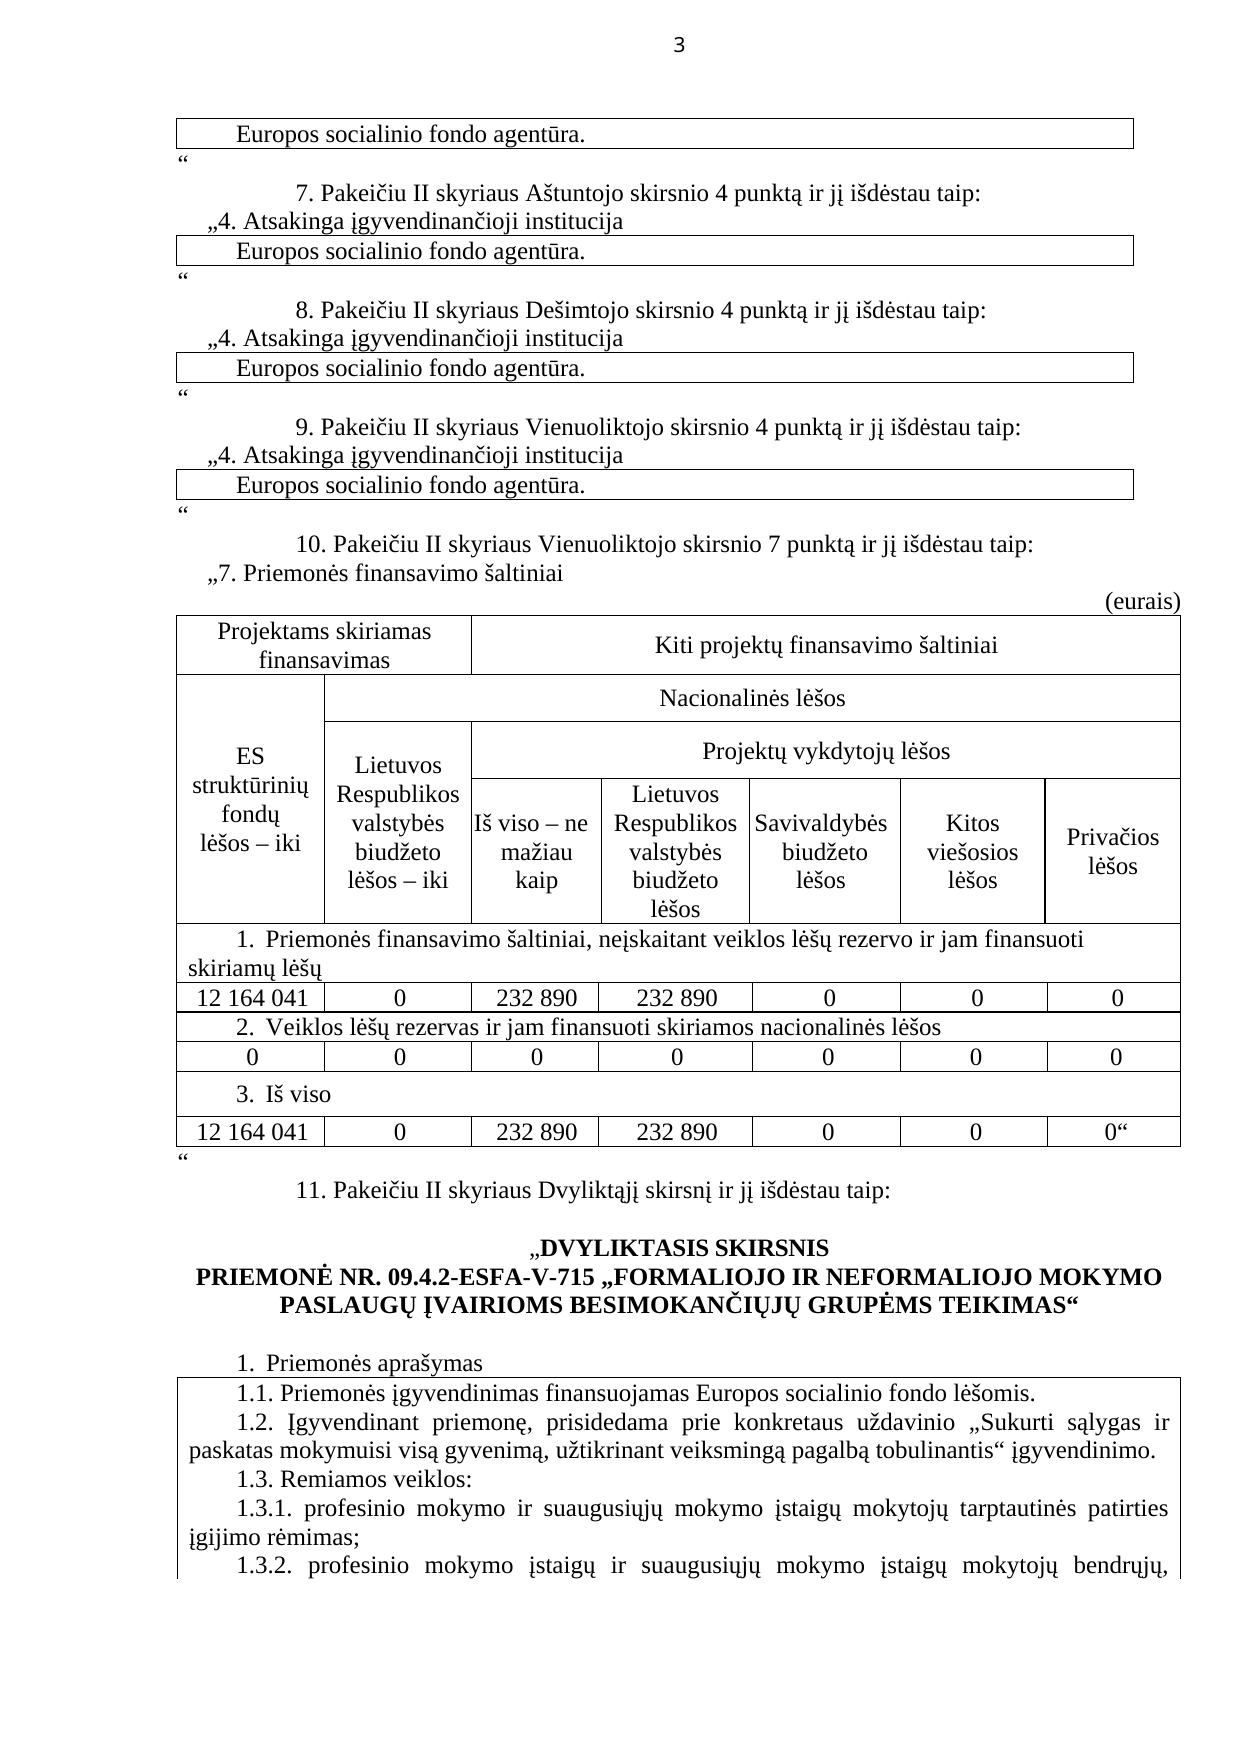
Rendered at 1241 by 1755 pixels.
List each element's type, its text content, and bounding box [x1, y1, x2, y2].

table_cell 0 [325, 1117, 471, 1146]
table_cell Lietuvos Respublikos valstybės biudžeto lėšos – iki [325, 722, 471, 923]
table_cell Iš viso – ne mažiau kaip [472, 779, 601, 923]
table_cell 0 [901, 983, 1047, 1011]
table_cell 0 [177, 1042, 324, 1071]
table_cell 232 890 [472, 983, 598, 1011]
table_header Europos socialinio fondo agentūra. [177, 236, 1133, 265]
table_cell 1.2. Įgyvendinant priemonę, prisidedama prie konkretaus uždavinio „Sukurti sąlygas ir paskatas mokymuisi visą gyvenimą, užtikrinant veiksmingą pagalbą tobulinantis“ įgyvendinimo. [178, 1407, 1180, 1464]
table_cell 0 [472, 1042, 598, 1071]
text 8. Pakeičiu II skyriaus Dešimtojo skirsnio 4 punktą ir jį išdėstau taip: [177, 295, 1181, 323]
text PRIEMONĖ NR. 09.4.2-ESFA-V-715 „FORMALIOJO IR NEFORMALIOJO MOKYMO PASLAUGŲ ĮVAIRIOMS BESIMOKANČIŲJŲ GRUPĖMS TEIKIMAS“ [177, 1262, 1181, 1319]
table_cell Kitos viešosios lėšos [901, 779, 1044, 923]
table_header 1.1. Priemonės įgyvendinimas finansuojamas Europos socialinio fondo lėšomis. [178, 1378, 1180, 1407]
table_cell 0 [753, 1117, 900, 1146]
text (eurais) [177, 586, 1181, 615]
table_cell 232 890 [599, 983, 752, 1011]
table_cell 12 164 041 [177, 1117, 324, 1146]
table_cell 0 [753, 1042, 900, 1071]
table_cell 0 [325, 1042, 471, 1071]
table_cell ES struktūrinių fondų lėšos – iki [177, 675, 324, 923]
text “ [177, 266, 1181, 295]
text 7. Pakeičiu II skyriaus Aštuntojo skirsnio 4 punktą ir jį išdėstau taip: [177, 178, 1181, 206]
table_header Europos socialinio fondo agentūra. [177, 353, 1133, 382]
text „4. Atsakinga įgyvendinančioji institucija [177, 323, 1181, 352]
table_cell 3. Iš viso [177, 1072, 1180, 1116]
table_cell 0“ [1048, 1117, 1180, 1146]
text „4. Atsakinga įgyvendinančioji institucija [177, 206, 1181, 235]
table_cell 0 [1048, 983, 1180, 1011]
text “ [177, 1147, 1181, 1176]
table_cell 232 890 [599, 1117, 752, 1146]
table_header Europos socialinio fondo agentūra. [177, 470, 1133, 499]
text „DVYLIKTASIS SKIRSNIS [177, 1233, 1181, 1262]
table_cell 2. Veiklos lėšų rezervas ir jam finansuoti skiriamos nacionalinės lėšos [177, 1013, 1180, 1041]
table_cell Privačios lėšos [1046, 779, 1180, 923]
table_cell Nacionalinės lėšos [325, 675, 1180, 721]
table_cell Lietuvos Respublikos valstybės biudžeto lėšos [602, 779, 749, 923]
text 10. Pakeičiu II skyriaus Vienuoliktojo skirsnio 7 punktą ir jį išdėstau taip: [177, 529, 1181, 558]
table_cell 1.3. Remiamos veiklos: 1.3.1. profesinio mokymo ir suaugusiųjų mokymo įstaigų mokytojų tarptautinės patirties įgijimo rėmimas; 1.3.2. profesinio mokymo įstaigų ir suaugusiųjų mokymo įstaigų mokytojų bendrųjų, [178, 1464, 1180, 1579]
table_cell 0 [325, 983, 471, 1011]
table_header Projektams skiriamas finansavimas [177, 616, 471, 674]
text 9. Pakeičiu II skyriaus Vienuoliktojo skirsnio 4 punktą ir jį išdėstau taip: [177, 412, 1181, 441]
text “ [177, 149, 1181, 178]
table_cell Projektų vykdytojų lėšos [472, 722, 1180, 778]
table_cell 0 [1048, 1042, 1180, 1071]
text “ [177, 383, 1181, 412]
table_cell Savivaldybės biudžeto lėšos [750, 779, 900, 923]
text “ [177, 500, 1181, 529]
text „4. Atsakinga įgyvendinančioji institucija [177, 441, 1181, 469]
table_cell 0 [599, 1042, 752, 1071]
table_cell 232 890 [472, 1117, 598, 1146]
table_header Europos socialinio fondo agentūra. [177, 119, 1133, 148]
text 1. Priemonės aprašymas [236, 1348, 1181, 1377]
text „7. Priemonės finansavimo šaltiniai [177, 558, 1181, 586]
text 11. Pakeičiu II skyriaus Dvyliktąjį skirsnį ir jį išdėstau taip: [177, 1176, 1181, 1204]
table_cell 0 [901, 1042, 1047, 1071]
table_cell 0 [753, 983, 900, 1011]
table_cell 0 [901, 1117, 1047, 1146]
table_cell 12 164 041 [177, 983, 324, 1011]
table_cell 1. Priemonės finansavimo šaltiniai, neįskaitant veiklos lėšų rezervo ir jam finansuoti skiriamų lėšų [177, 924, 1180, 982]
table_header Kiti projektų finansavimo šaltiniai [472, 616, 1180, 674]
